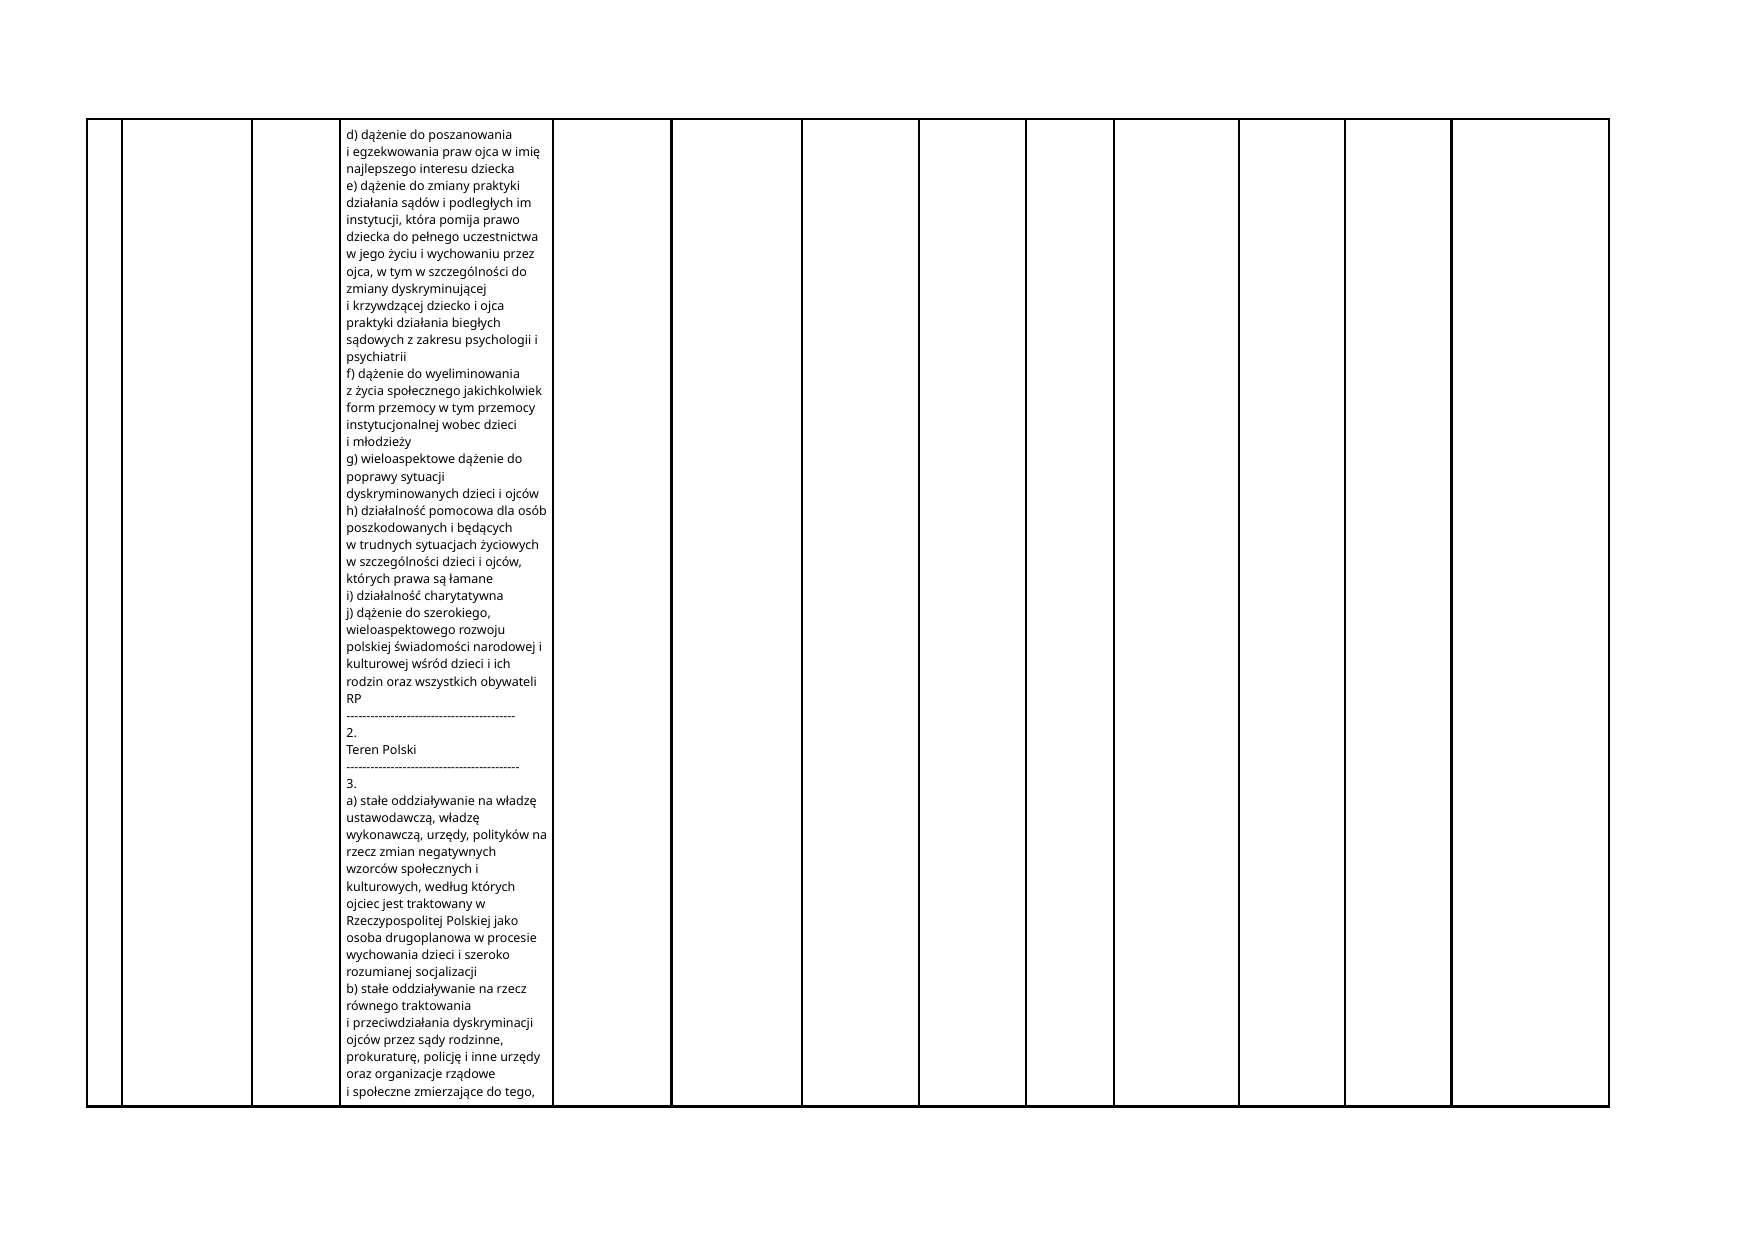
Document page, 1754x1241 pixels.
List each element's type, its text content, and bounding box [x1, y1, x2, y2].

table_cell [123, 120, 251, 1105]
table_cell d) dążenie do poszanowania i egzekwowania praw ojca w imię najlepszego interesu dziecka e) dążenie do zmiany praktyki działania sądów i podległych im instytucji, która pomija prawo dziecka do pełnego uczestnictwa w jego życiu i wychowaniu przez ojca, w tym w szczególności do zmiany dyskryminującej i krzywdzącej dziecko i ojca praktyki działania biegłych sądowych z zakresu psychologii i psychiatrii f) dążenie do wyeliminowania z życia społecznego jakichkolwiek form przemocy w tym przemocy instytucjonalnej wobec dzieci i młodzieży g) wieloaspektowe dążenie do poprawy sytuacji dyskryminowanych dzieci i ojców h) działalność pomocowa dla osób poszkodowanych i będących w trudnych sytuacjach życiowych w szczególności dzieci i ojców, których prawa są łamane i) działalność charytatywna j) dążenie do szerokiego, wieloaspektowego rozwoju polskiej świadomości narodowej i kulturowej wśród dzieci i ich rodzin oraz wszystkich obywateli RP ------------------------------------------ 2. Teren Polski ------------------------------------------- 3. a) stałe oddziaływanie na władzę ustawodawczą, władzę wykonawczą, urzędy, polityków na rzecz zmian negatywnych wzorców społecznych i kulturowych, według których ojciec jest traktowany w Rzeczypospolitej Polskiej jako osoba drugoplanowa w procesie wychowania dzieci i szeroko rozumianej socjalizacji b) stałe oddziaływanie na rzecz równego traktowania i przeciwdziałania dyskryminacji ojców przez sądy rodzinne, prokuraturę, policję i inne urzędy oraz organizacje rządowe i społeczne zmierzające do tego, [341, 120, 552, 1105]
table_cell [253, 120, 339, 1105]
table_cell [920, 120, 1025, 1105]
table_cell - [1115, 120, 1238, 1105]
table_cell [1027, 120, 1113, 1105]
table_cell [1346, 120, 1450, 1105]
table_cell - [1240, 120, 1344, 1105]
table_cell [554, 120, 670, 1105]
table_cell [1453, 120, 1608, 1105]
table_cell [88, 120, 121, 1105]
table_cell [673, 120, 801, 1105]
table_cell [803, 120, 918, 1105]
